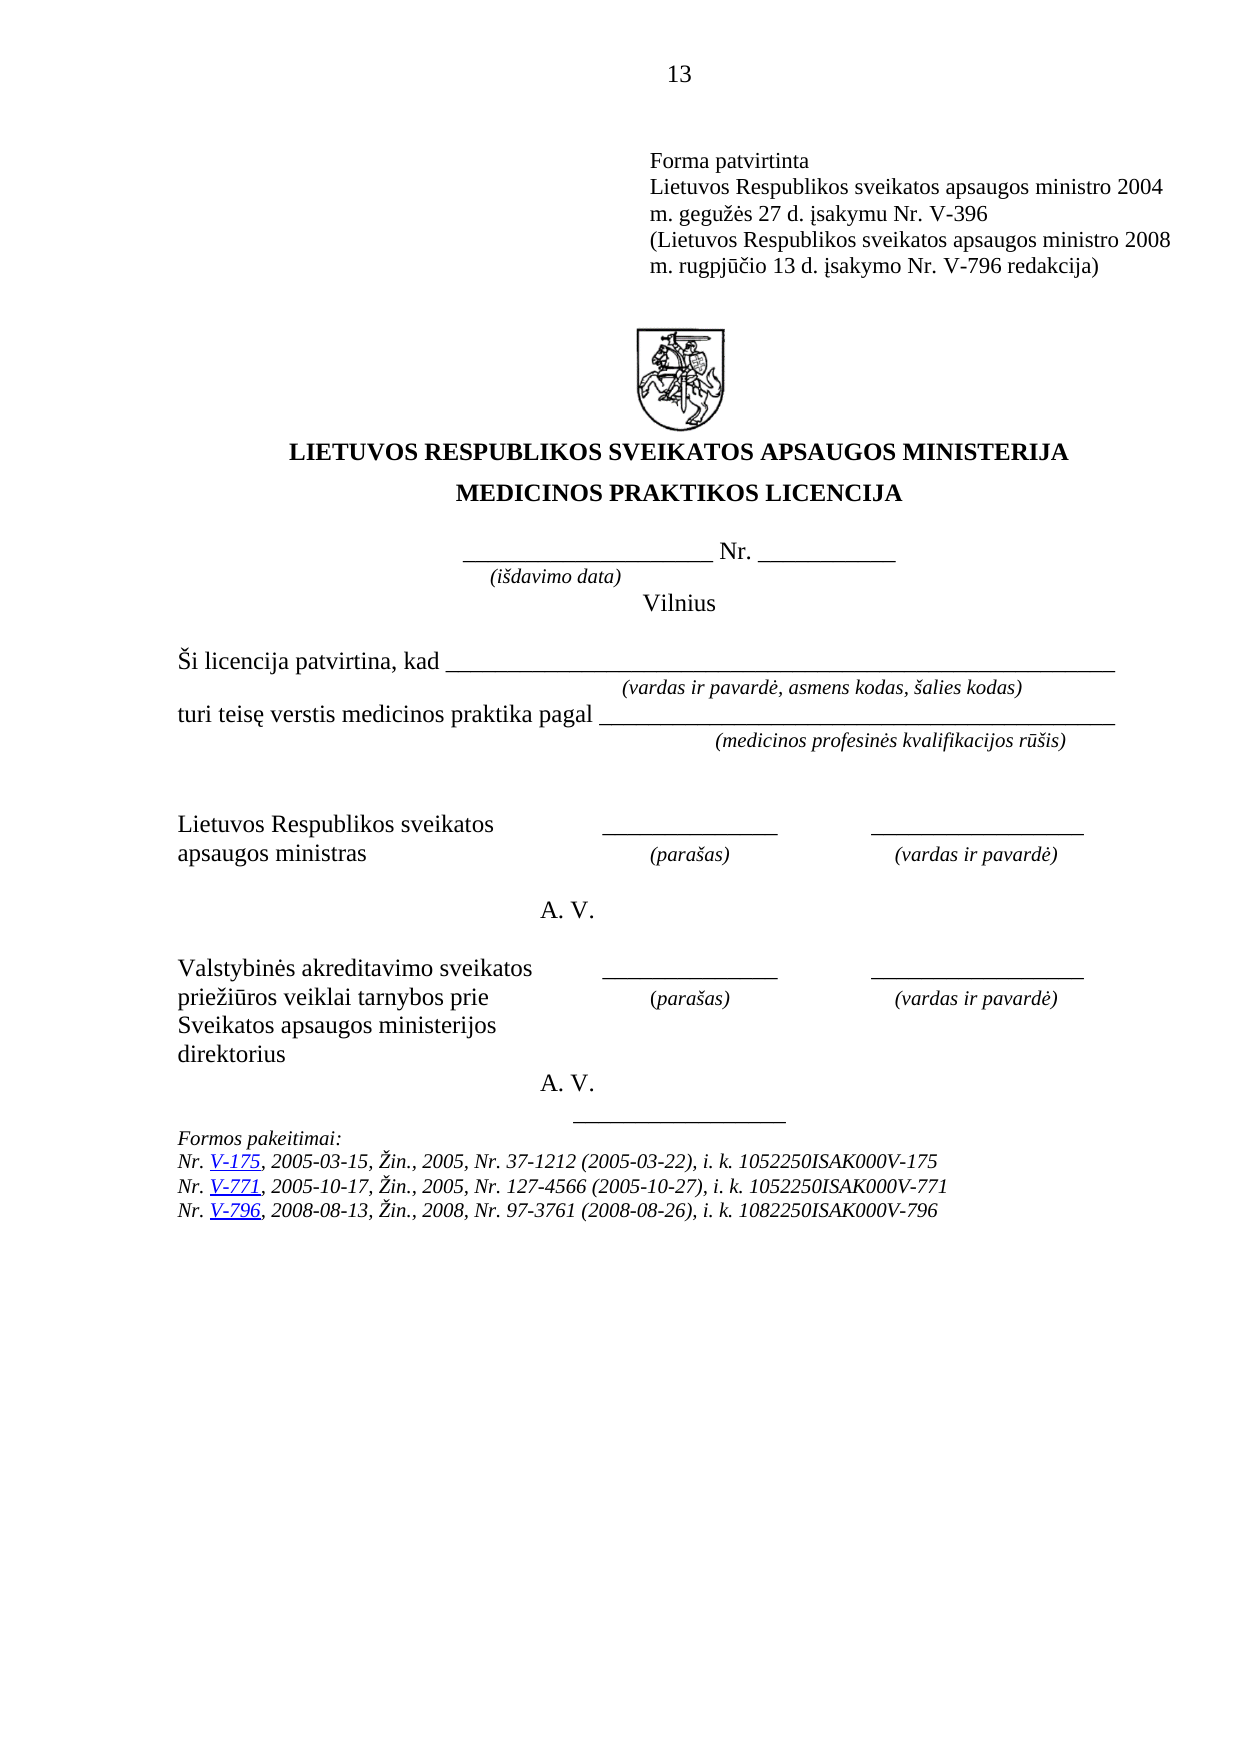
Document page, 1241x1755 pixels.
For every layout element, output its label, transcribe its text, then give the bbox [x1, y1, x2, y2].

text (vardas ir pavardė, asmens kodas, šalies kodas) [465, 675, 1181, 699]
text Nr. V-175, 2005-03-15, Žin., 2005, Nr. 37-1212 (2005-03-22), i. k. 1052250ISAK000V-175 [177, 1149, 1181, 1173]
text (Lietuvos Respublikos sveikatos apsaugos ministro 2008 m. rugpjūčio 13 d. įsakymo Nr. V-796 redakcija) [649, 226, 1181, 279]
text Lietuvos Respublikos sveikatos apsaugos ministro 2004 m. gegužės 27 d. įsakymu Nr. V-396 [649, 173, 1181, 226]
text Ši licencija patvirtina, kad [177, 646, 1181, 675]
text A. V. [540, 895, 1181, 924]
text Valstybinės akreditavimo sveikatos ______________ _________________ [177, 953, 1181, 982]
text apsaugos ministras (parašas) (vardas ir pavardė) [177, 838, 1181, 867]
text Nr. V-771, 2005-10-17, Žin., 2005, Nr. 127-4566 (2005-10-27), i. k. 1052250ISAK000V-771 [177, 1173, 1181, 1198]
text MEDICINOS PRAKTIKOS LICENCIJA [177, 478, 1181, 507]
text Nr. V-796, 2008-08-13, Žin., 2008, Nr. 97-3761 (2008-08-26), i. k. 1082250ISAK000V-796 [177, 1198, 1181, 1222]
text Forma patvirtinta [649, 147, 1181, 173]
text priežiūros veiklai tarnybos prie (parašas) (vardas ir pavardė) [177, 982, 1181, 1010]
text direktorius [177, 1039, 1181, 1068]
text turi teisę verstis medicinos praktika pagal [177, 699, 1181, 728]
text LIETUVOS RESPUBLIKOS SVEIKATOS APSAUGOS MINISTERIJA [177, 437, 1181, 466]
text Formos pakeitimai: [177, 1125, 1181, 1149]
text (išdavimo data) [490, 564, 1181, 588]
text Sveikatos apsaugos ministerijos [177, 1010, 1181, 1039]
text (medicinos profesinės kvalifikacijos rūšis) [602, 728, 1181, 752]
text A. V. [540, 1068, 1181, 1097]
text _________________ [177, 1097, 1181, 1125]
text Lietuvos Respublikos sveikatos ______________ _________________ [177, 809, 1181, 838]
text ____________________ Nr. ___________ [177, 536, 1181, 564]
text Vilnius [177, 588, 1181, 617]
text (herbas) [177, 295, 1181, 437]
